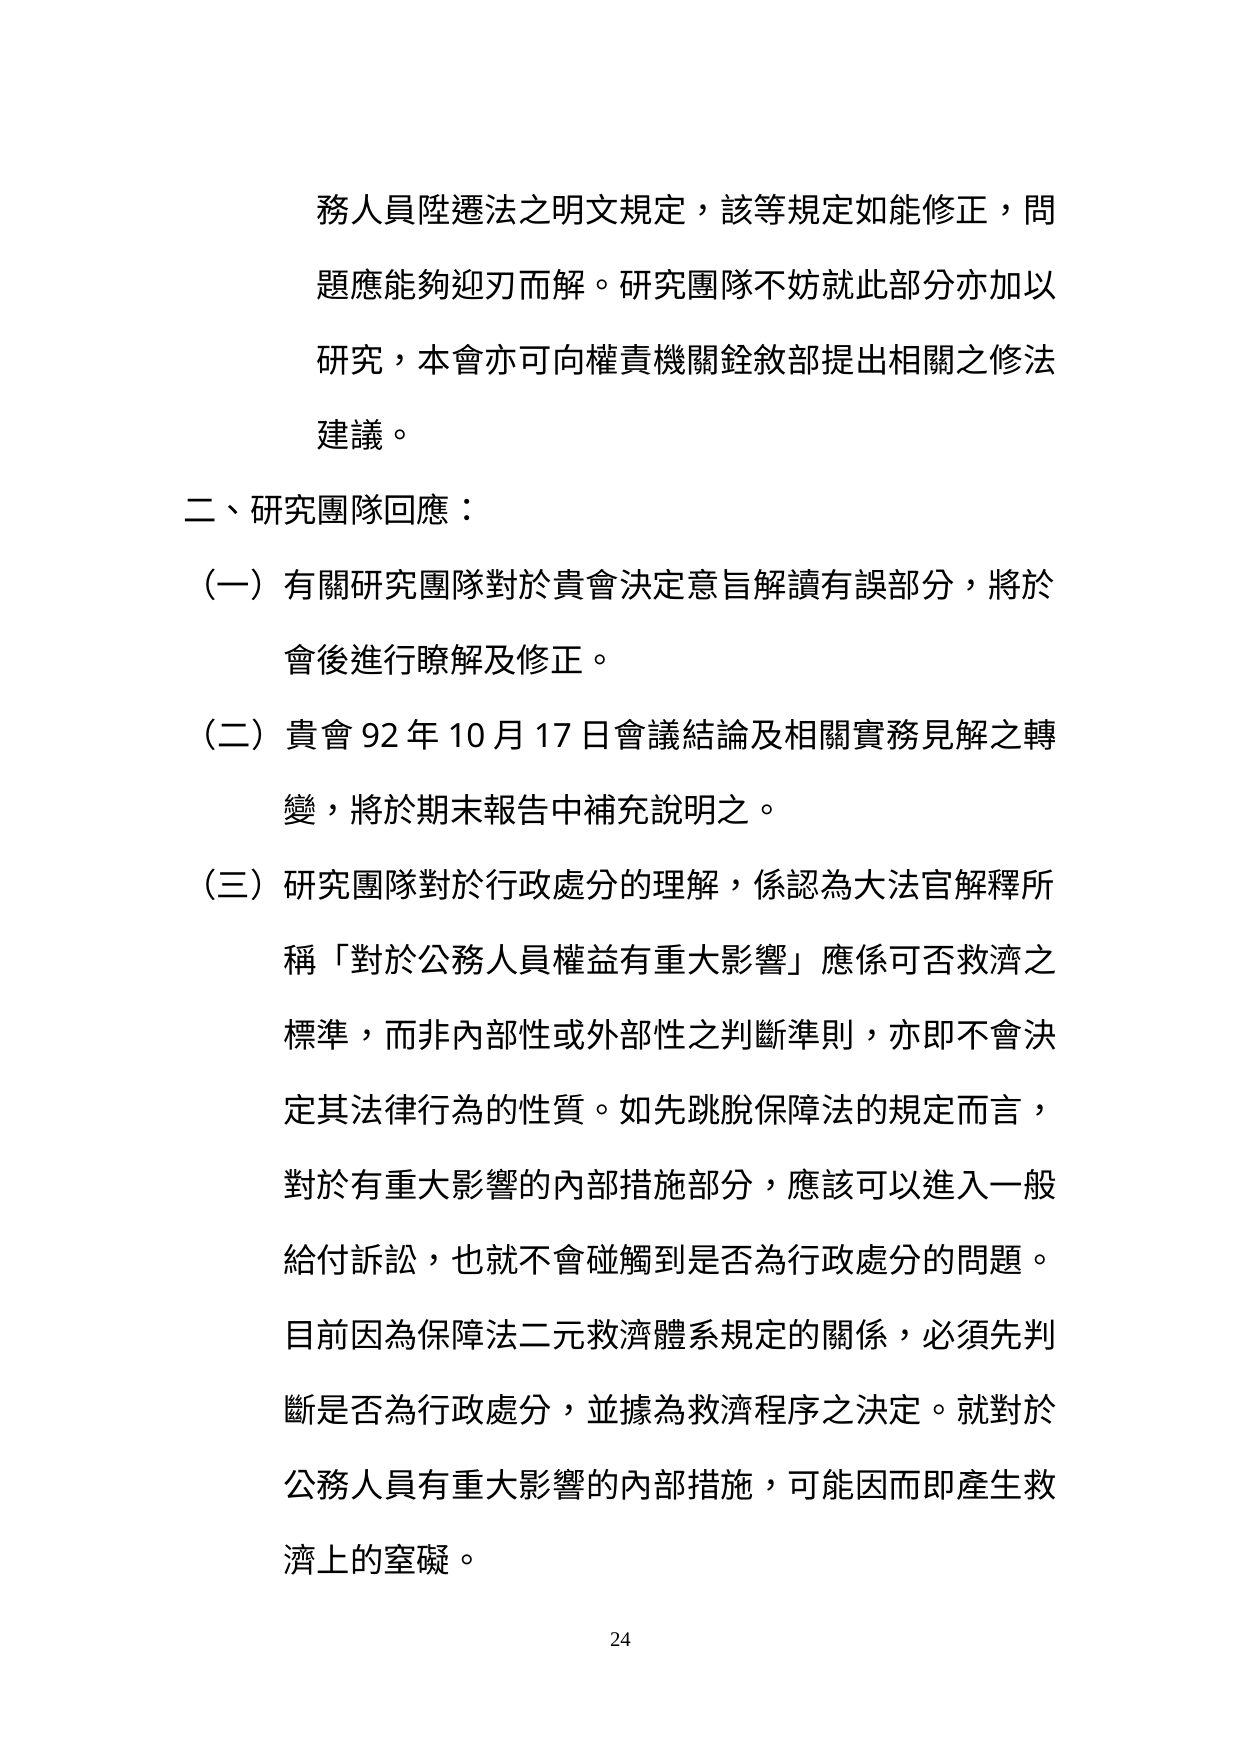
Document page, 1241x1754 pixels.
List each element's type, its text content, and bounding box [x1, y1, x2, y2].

text 二、研究團隊回應： [183, 464, 1057, 539]
text （二）貴會92年10月17日會議結論及相關實務見解之轉變，將於期末報告中補充說明之。 [183, 689, 1057, 839]
text （三）研究團隊對於行政處分的理解，係認為大法官解釋所稱「對於公務人員權益有重大影響」應係可否救濟之標準，而非內部性或外部性之判斷準則，亦即不會決定其法律行為的性質。如先跳脫保障法的規定而言，對於有重大影響的內部措施部分，應該可以進入一般給付訴訟，也就不會碰觸到是否為行政處分的問題。目前因為保障法二元救濟體系規定的關係，必須先判斷是否為行政處分，並據為救濟程序之決定。就對於公務人員有重大影響的內部措施，可能因而即產生救濟上的窒礙。 [183, 839, 1057, 1589]
text 務人員陞遷法之明文規定，該等規定如能修正，問題應能夠迎刃而解。研究團隊不妨就此部分亦加以研究，本會亦可向權責機關銓敘部提出相關之修法建議。 [183, 164, 1057, 464]
text （一）有關研究團隊對於貴會決定意旨解讀有誤部分，將於會後進行瞭解及修正。 [183, 539, 1057, 689]
